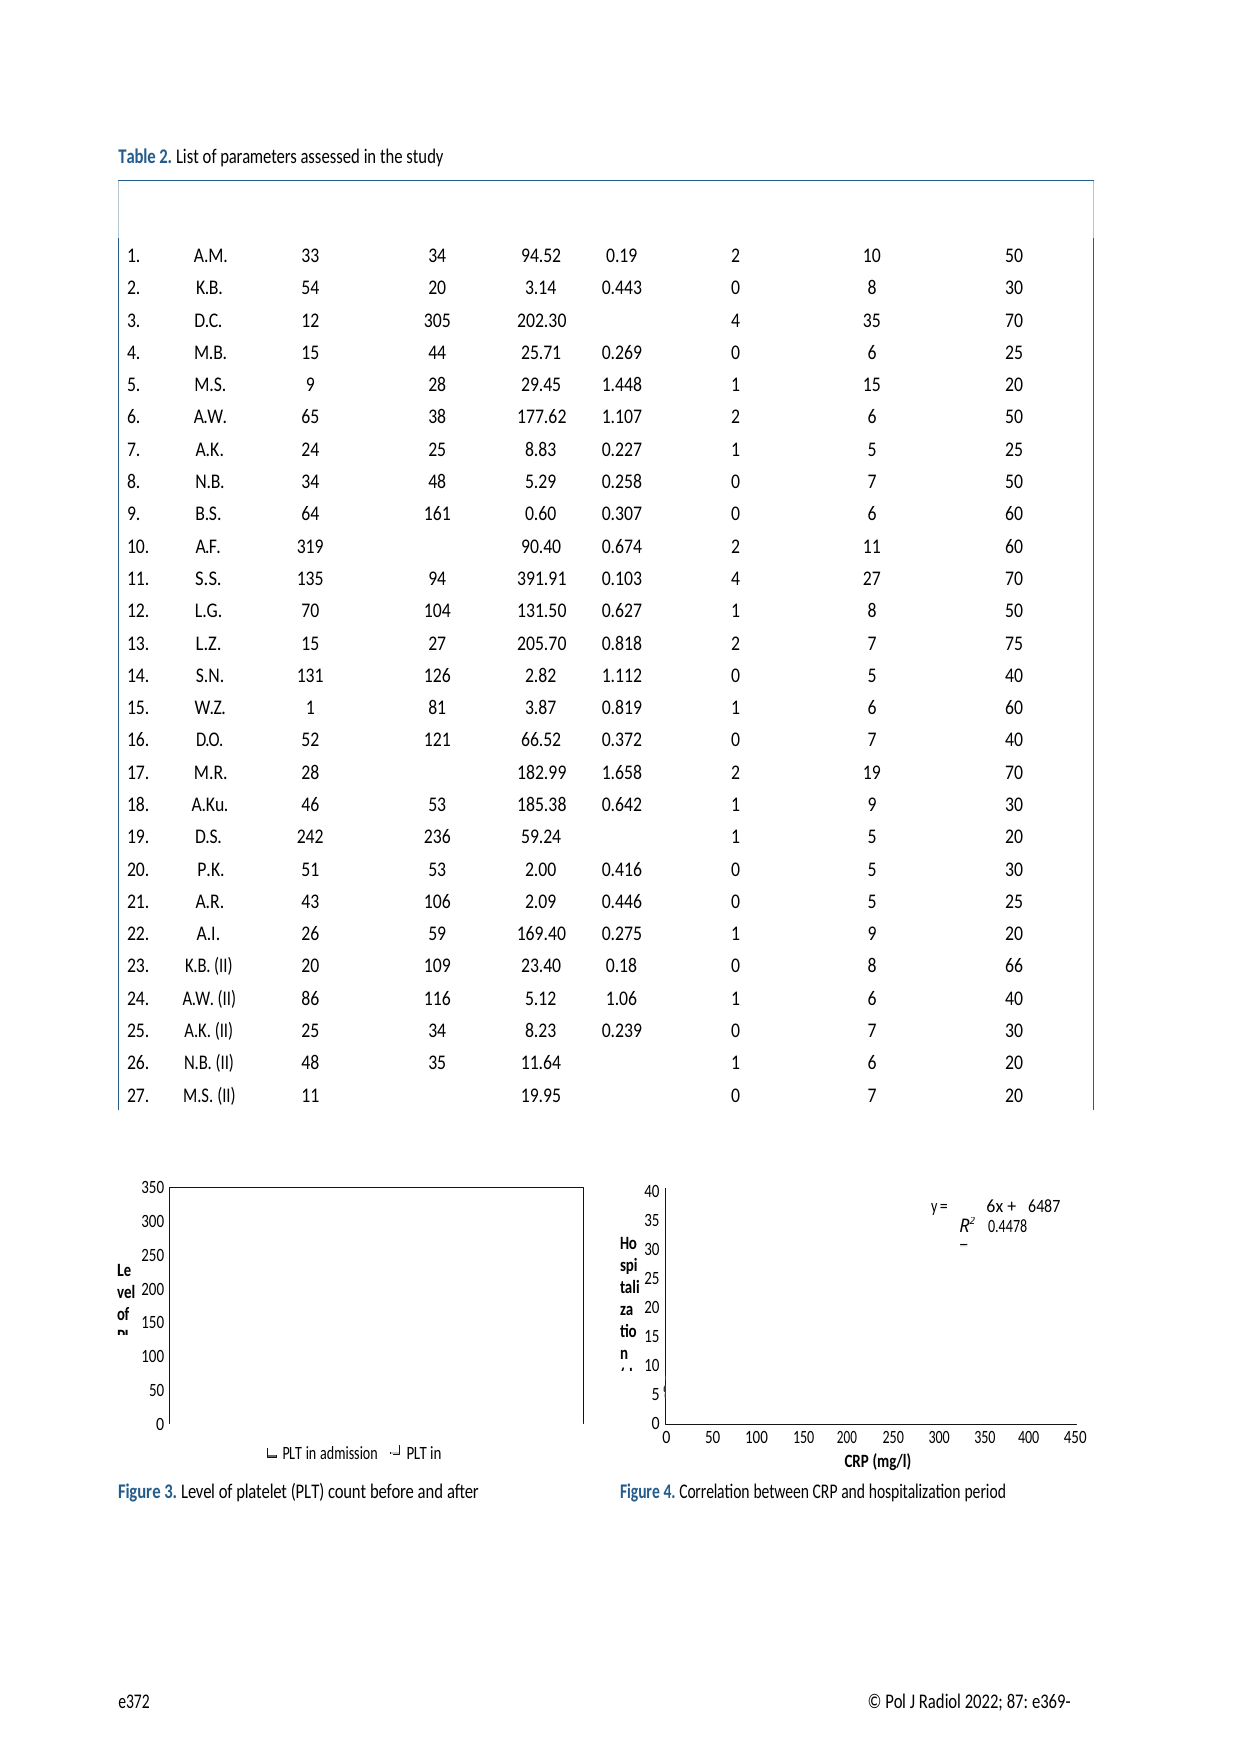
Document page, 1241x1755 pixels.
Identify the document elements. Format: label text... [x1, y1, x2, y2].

text D.S. [193, 823, 224, 849]
text 23.40 [521, 953, 578, 978]
text 8 [856, 274, 887, 300]
text 0 [729, 501, 742, 526]
text 20 [294, 953, 326, 978]
text 5 [856, 823, 887, 849]
text 54 [294, 274, 326, 300]
text 29.45 [521, 371, 578, 397]
text 0 [728, 1082, 742, 1107]
text 6 [856, 404, 887, 429]
text K.B. [196, 274, 246, 300]
text 182.99 [517, 759, 578, 784]
text 6 [865, 1049, 878, 1075]
text 0 [729, 468, 742, 494]
text 60 [1003, 694, 1025, 720]
text 26. [127, 1049, 171, 1075]
text S.S. [192, 565, 224, 591]
text 6. [127, 404, 171, 429]
text 70 [294, 597, 326, 623]
text 0.239 [602, 1017, 661, 1043]
text 35 [644, 1208, 661, 1231]
text D.O. [196, 727, 246, 752]
text 169.40 [517, 920, 578, 946]
text A.K. [195, 436, 246, 461]
text 1 [729, 371, 742, 397]
text 8. [127, 468, 171, 494]
text 27 [421, 630, 453, 655]
text 0.627 [602, 597, 661, 623]
text A.M. [193, 242, 246, 268]
text 2. [127, 274, 171, 300]
text © Pol J Radiol 2022; 87: e369-e374 [867, 1689, 1094, 1714]
text 6 [856, 501, 887, 526]
text 1 [729, 597, 742, 623]
text 0.642 [602, 791, 661, 817]
text 30 [1002, 1017, 1025, 1043]
text 30 [1002, 856, 1025, 881]
text 40 [1003, 662, 1025, 687]
text 1.107 [602, 404, 661, 429]
text 3.87 [525, 694, 578, 720]
text 9. [127, 501, 171, 526]
text Figure 3. Level of platelet (PLT) count before and after procedure [118, 1479, 532, 1504]
text = 0.048 [940, 1195, 984, 1217]
text 30 [644, 1237, 661, 1260]
text 0 [154, 1412, 165, 1435]
text 81 [421, 694, 453, 720]
text 8.83 [525, 436, 578, 461]
text 0.819 [602, 694, 661, 720]
text 4 [729, 307, 742, 332]
text 40 [644, 1180, 661, 1202]
text 0.103 [602, 565, 661, 591]
text K.B. (II) [185, 953, 246, 978]
text 0 [662, 1426, 671, 1448]
text 5 [856, 436, 887, 461]
text M.B. [194, 339, 246, 364]
text 60 [1003, 533, 1025, 558]
text 20 [1002, 920, 1025, 946]
text 236 [421, 823, 452, 849]
text 150 [140, 1311, 165, 1333]
text A.K. (II) [184, 1017, 246, 1043]
text 11. [127, 565, 171, 591]
text PLT in control [406, 1442, 485, 1465]
text 0 [729, 274, 742, 300]
text 48 [421, 468, 453, 494]
text 60 [1003, 501, 1025, 526]
text 94.52 [521, 242, 578, 268]
text 18. [127, 791, 171, 817]
text 59.24 [521, 823, 578, 849]
text 1.448 [602, 371, 661, 397]
text 0 [728, 888, 742, 913]
text 94 [421, 565, 453, 591]
text 8 [856, 953, 887, 978]
text 1 [729, 694, 742, 720]
text 0 [728, 1017, 742, 1043]
text 5 [651, 1382, 661, 1405]
text 0.227 [602, 436, 661, 461]
text 0.258 [602, 468, 661, 494]
text 20 [1002, 1049, 1025, 1075]
text 64 [294, 501, 326, 526]
text 300 [140, 1209, 165, 1232]
text 70 [1003, 759, 1025, 784]
text Figure 4. Correlation between CRP and hospitalization period [620, 1479, 1012, 1503]
text 65 [294, 404, 326, 429]
text 2 [729, 533, 742, 558]
text 70 [1003, 307, 1025, 332]
text 25 [1003, 436, 1025, 461]
text 20 [644, 1295, 661, 1318]
text 7 [865, 1017, 878, 1043]
text 75 [1003, 630, 1025, 655]
text 9 [294, 371, 326, 397]
text 1 [729, 436, 742, 461]
text 1 [729, 791, 742, 817]
text A.Ku. [191, 791, 246, 817]
text 34 [294, 468, 326, 494]
text 1 [728, 985, 742, 1010]
text 20 [421, 274, 453, 300]
text 100 [140, 1344, 165, 1367]
text 0.4478 [988, 1217, 1030, 1237]
text 25 [644, 1266, 661, 1289]
text 0.674 [602, 533, 661, 558]
text 4 [729, 565, 742, 591]
text 0.60 [525, 501, 578, 526]
text L.Z. [192, 630, 224, 655]
text 2.82 [525, 662, 578, 687]
text 6x + 5. [986, 1195, 1030, 1217]
text 0.19 [606, 242, 661, 268]
text 51 [294, 856, 326, 881]
text 131 [294, 662, 326, 687]
text 3. [127, 307, 171, 332]
text 0.269 [602, 339, 661, 364]
text A.W. [193, 404, 246, 429]
text A.W. (II) [182, 985, 246, 1010]
text 1. [127, 242, 171, 268]
text Hospitalization (days) [620, 1232, 641, 1370]
text 150 200 250 300 350 400 450 [793, 1426, 1087, 1448]
text 5 [856, 662, 887, 687]
text S.N. [196, 662, 246, 687]
text 2.00 [525, 856, 578, 881]
text 22. [127, 920, 171, 946]
text A.I. [193, 920, 224, 946]
text B.S. [192, 501, 224, 526]
text e372 [118, 1689, 152, 1714]
text 15. [127, 694, 171, 720]
text 2 [729, 759, 742, 784]
text R2 = [959, 1217, 984, 1247]
text 5.12 [525, 985, 578, 1010]
text W.Z. [194, 694, 246, 720]
text P.K. [197, 856, 246, 881]
text 242 [294, 823, 326, 849]
text 44 [421, 339, 453, 364]
text 106 [421, 888, 453, 913]
text 7 [856, 630, 887, 655]
text 16. [127, 727, 171, 752]
text 50 [1003, 242, 1025, 268]
text 8.23 [525, 1017, 578, 1043]
text 161 [421, 501, 453, 526]
text 350 [140, 1176, 165, 1198]
text 28 [294, 759, 326, 784]
text 177.62 [517, 404, 578, 429]
text 59 [421, 920, 453, 946]
text 11 [299, 1082, 321, 1107]
text 40 [1002, 985, 1025, 1010]
text 9 [856, 791, 887, 817]
text 2 [729, 404, 742, 429]
text No. Patient PLT in admission PLT in control CRP Radiation Severity of post- Time of Volume of embolized (thousand/µl) (thousand/µl) (mg/l) (Gy) embolic syndrome hospitalization spleen (%) [127, 185, 1086, 238]
text 10. [127, 533, 171, 558]
text 0 [728, 953, 742, 978]
text 30 [1003, 274, 1025, 300]
text 12 [294, 307, 326, 332]
text 0 [729, 339, 742, 364]
text 24 [294, 436, 326, 461]
text 0.416 [602, 856, 661, 881]
text 8 [856, 597, 887, 623]
text 0 [728, 856, 742, 881]
text 100 [745, 1426, 769, 1448]
text y [894, 1195, 937, 1217]
text 2 [729, 242, 742, 268]
text 86 [294, 985, 326, 1010]
text 25 [1003, 339, 1025, 364]
text 9 [856, 920, 887, 946]
text 50 [705, 1426, 721, 1448]
text A.R. [195, 888, 246, 913]
text 5 [856, 888, 887, 913]
text 202.30 [517, 307, 578, 332]
text CRP (mg/l) [844, 1450, 1087, 1473]
text 11.64 [521, 1049, 578, 1075]
text 7 [856, 727, 887, 752]
text PLT in admission [282, 1442, 379, 1464]
text 131.50 [517, 597, 578, 623]
text M.S. [194, 371, 246, 397]
text 5.29 [525, 468, 578, 494]
text A.F. [193, 533, 224, 558]
text 0.18 [606, 953, 661, 978]
text 23. [127, 953, 171, 978]
text 250 [140, 1243, 165, 1266]
text 1.112 [602, 662, 661, 687]
text 200 [140, 1277, 165, 1299]
text 48 [246, 1049, 374, 1075]
text 50 [149, 1378, 165, 1401]
text 25 [1002, 888, 1025, 913]
text 2 [729, 630, 742, 655]
text 50 [1003, 404, 1025, 429]
text 43 [294, 888, 326, 913]
text 0.307 [602, 501, 661, 526]
text 15 [294, 630, 326, 655]
text 5 [856, 856, 887, 881]
text 0 [729, 727, 742, 752]
text 20 [1002, 1082, 1025, 1107]
text 27 [856, 565, 887, 591]
text 34 [421, 242, 453, 268]
text 14. [127, 662, 171, 687]
text 40 [1003, 727, 1025, 752]
text 0.446 [602, 888, 661, 913]
text 34 [426, 1017, 448, 1043]
text 104 [421, 597, 453, 623]
text 6 [865, 985, 878, 1010]
text 5. [127, 371, 171, 397]
text 116 [421, 985, 453, 1010]
text 205.70 [517, 630, 578, 655]
text 1.06 [606, 985, 661, 1010]
text 11 [856, 533, 887, 558]
text 0 [651, 1411, 661, 1434]
text 70 [1003, 565, 1025, 591]
text 66 [1002, 953, 1025, 978]
text 15 [856, 371, 887, 397]
text 19.95 [521, 1082, 578, 1107]
text 305 [421, 307, 453, 332]
text 1 [728, 823, 742, 849]
text 109 [421, 953, 453, 978]
text 13. [127, 630, 171, 655]
text D.C. [192, 307, 224, 332]
text N.B. (II) [184, 1049, 246, 1075]
text 1 [728, 920, 742, 946]
text 25. [127, 1017, 171, 1043]
text 10 [644, 1353, 661, 1376]
text 25.71 [521, 339, 578, 364]
text 10 [856, 242, 887, 268]
text Table 2. List of parameters assessed in the study group [118, 144, 469, 169]
text M.S. (II) [183, 1082, 246, 1107]
text 121 [421, 727, 453, 752]
text 0.818 [602, 630, 661, 655]
text 4. [127, 339, 171, 364]
text 20 [1003, 371, 1025, 397]
text 319 [294, 533, 326, 558]
text 25 [299, 1017, 321, 1043]
text 21. [127, 888, 171, 913]
text 6 [856, 694, 887, 720]
text 3.14 [525, 274, 578, 300]
text 38 [421, 404, 453, 429]
text 6 [856, 339, 887, 364]
text 20 [1003, 823, 1025, 849]
text 53 [421, 856, 453, 881]
text 0.372 [602, 727, 661, 752]
text 30 [1003, 791, 1025, 817]
text 24. [127, 985, 171, 1010]
text 7 [860, 1082, 883, 1107]
text 7. [127, 436, 171, 461]
text 50 [1003, 597, 1025, 623]
text 35 [856, 307, 887, 332]
text 391.91 [517, 565, 578, 591]
text 0 [729, 662, 742, 687]
text 27. [127, 1082, 171, 1107]
text 15 [294, 339, 326, 364]
text 19. [127, 823, 171, 849]
text 46 [294, 791, 326, 817]
text 6487 [1030, 1195, 1077, 1217]
text 15 [644, 1324, 661, 1347]
text 25 [421, 436, 453, 461]
text 20. [127, 856, 171, 881]
text 0.443 [602, 274, 661, 300]
text M.R. [194, 759, 246, 784]
text Level of PLT [117, 1259, 138, 1334]
text 33 [294, 242, 326, 268]
text 185.38 [517, 791, 578, 817]
text N.B. [195, 468, 246, 494]
text 19 [856, 759, 887, 784]
text 1.658 [602, 759, 661, 784]
text 26 [294, 920, 326, 946]
text 2.09 [525, 888, 578, 913]
text 1 [294, 694, 326, 720]
text 35 [426, 1049, 448, 1075]
text L.G. [192, 597, 224, 623]
text 50 [1003, 468, 1025, 494]
text 135 [294, 565, 326, 591]
text 28 [421, 371, 453, 397]
text 0.275 [602, 920, 661, 946]
text 12. [127, 597, 171, 623]
text 7 [856, 468, 887, 494]
text 126 [421, 662, 453, 687]
text 17. [127, 759, 171, 784]
text 90.40 [521, 533, 578, 558]
text 53 [421, 791, 453, 817]
text 1 [728, 1049, 742, 1075]
text 52 [294, 727, 326, 752]
text 66.52 [521, 727, 578, 752]
